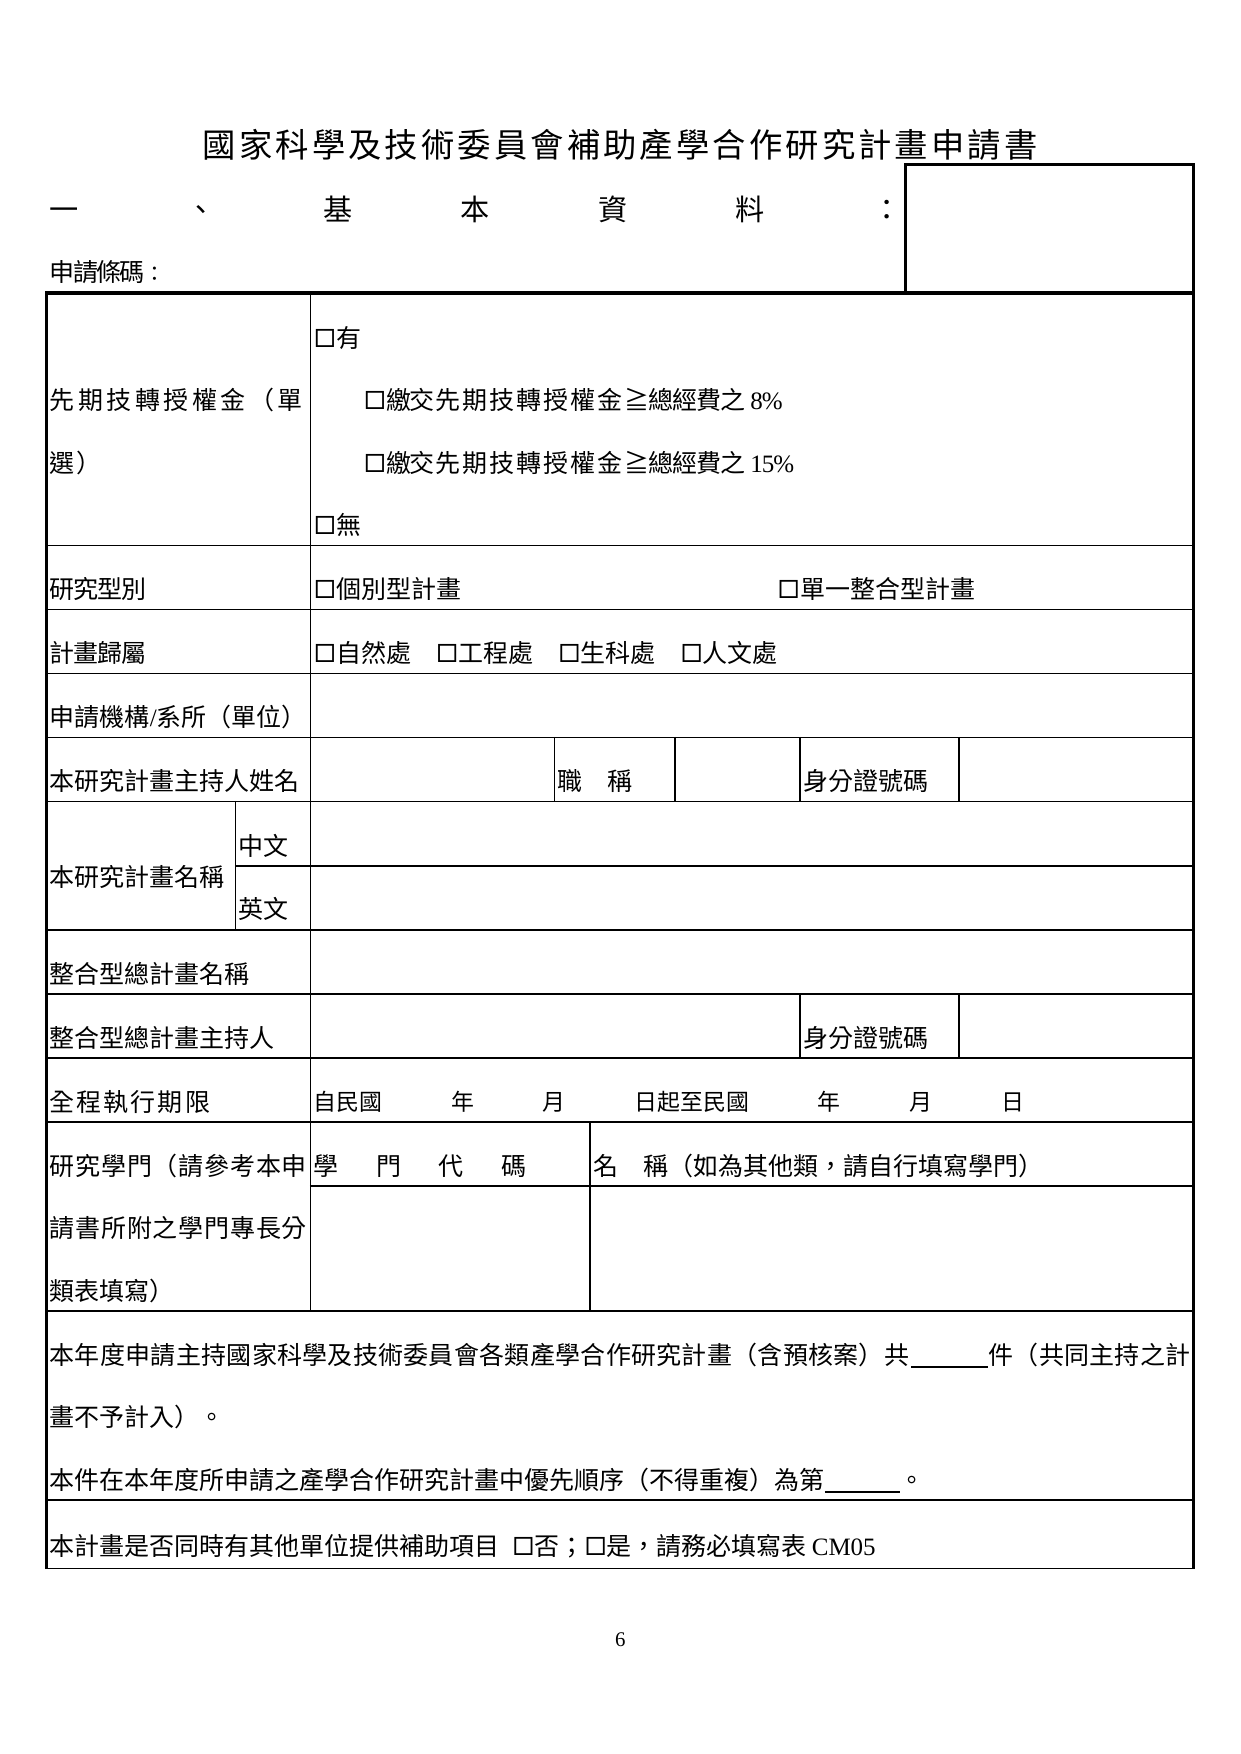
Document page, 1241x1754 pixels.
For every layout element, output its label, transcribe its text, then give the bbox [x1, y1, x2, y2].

table_cell 本計畫是否同時有其他單位提供補助項目 否；是，請務必填寫表CM05 [48, 1501, 1192, 1567]
table_cell 全程執行期限 [48, 1059, 310, 1121]
table_cell 英文 [236, 867, 310, 929]
table_cell 研究學門（請參考本申請書所附之學門專長分類表填寫） [48, 1123, 310, 1310]
table_cell 本年度申請主持國家科學及技術委員會各類產學合作研究計畫（含預核案）共 件（共同主持之計畫不予計入）。 本件在本年度所申請之產學合作研究計畫中優先順序（不得重複）為第 。 [48, 1312, 1192, 1499]
table_cell [591, 1187, 1192, 1310]
table_header [907, 166, 1192, 291]
table_header 一、基本資料： 申請條碼： [47, 163, 904, 291]
table_cell 名 稱（如為其他類，請自行填寫學門） [591, 1123, 1192, 1185]
table_cell [311, 674, 1192, 737]
table_cell 身分證號碼 [801, 995, 958, 1057]
table_cell 整合型總計畫名稱 [48, 931, 310, 993]
table_cell ¨自然處 ¨工程處 ¨生科處 ¨人文處 [311, 610, 1192, 673]
text 國家科學及技術委員會補助產學合作研究計畫申請書 [71, 101, 1169, 163]
table_cell [311, 931, 1192, 993]
table_cell [960, 995, 1192, 1057]
table_cell ¨有 ¨繳交先期技轉授權金≧總經費之8% ¨繳交先期技轉授權金≧總經費之15% ¨無 [311, 295, 1192, 544]
table_cell 整合型總計畫主持人 [48, 995, 310, 1057]
table_cell ¨個別型計畫 ¨單一整合型計畫 [311, 546, 1192, 609]
table_cell 中文 [236, 802, 310, 865]
table_cell 本研究計畫名稱 [48, 802, 235, 929]
table_cell [311, 995, 799, 1057]
table_cell [311, 738, 554, 801]
table_cell 申請機構/系所（單位） [48, 674, 310, 737]
table_cell [311, 1187, 589, 1310]
table_cell 學 門 代 碼 [311, 1123, 589, 1185]
table_cell 身分證號碼 [801, 738, 958, 801]
table_cell 先期技轉授權金（單選） [48, 295, 310, 544]
table_cell 研究型別 [48, 546, 310, 609]
table_cell 計畫歸屬 [48, 610, 310, 673]
table_cell 職 稱 [555, 738, 674, 801]
table_cell [311, 867, 1192, 929]
table_cell [960, 738, 1192, 801]
table_cell 自民國 年 月 日起至民國 年 月 日 [311, 1059, 1192, 1121]
table_cell [311, 802, 1192, 865]
table_cell [676, 738, 799, 801]
table_cell 本研究計畫主持人姓名 [48, 738, 310, 801]
